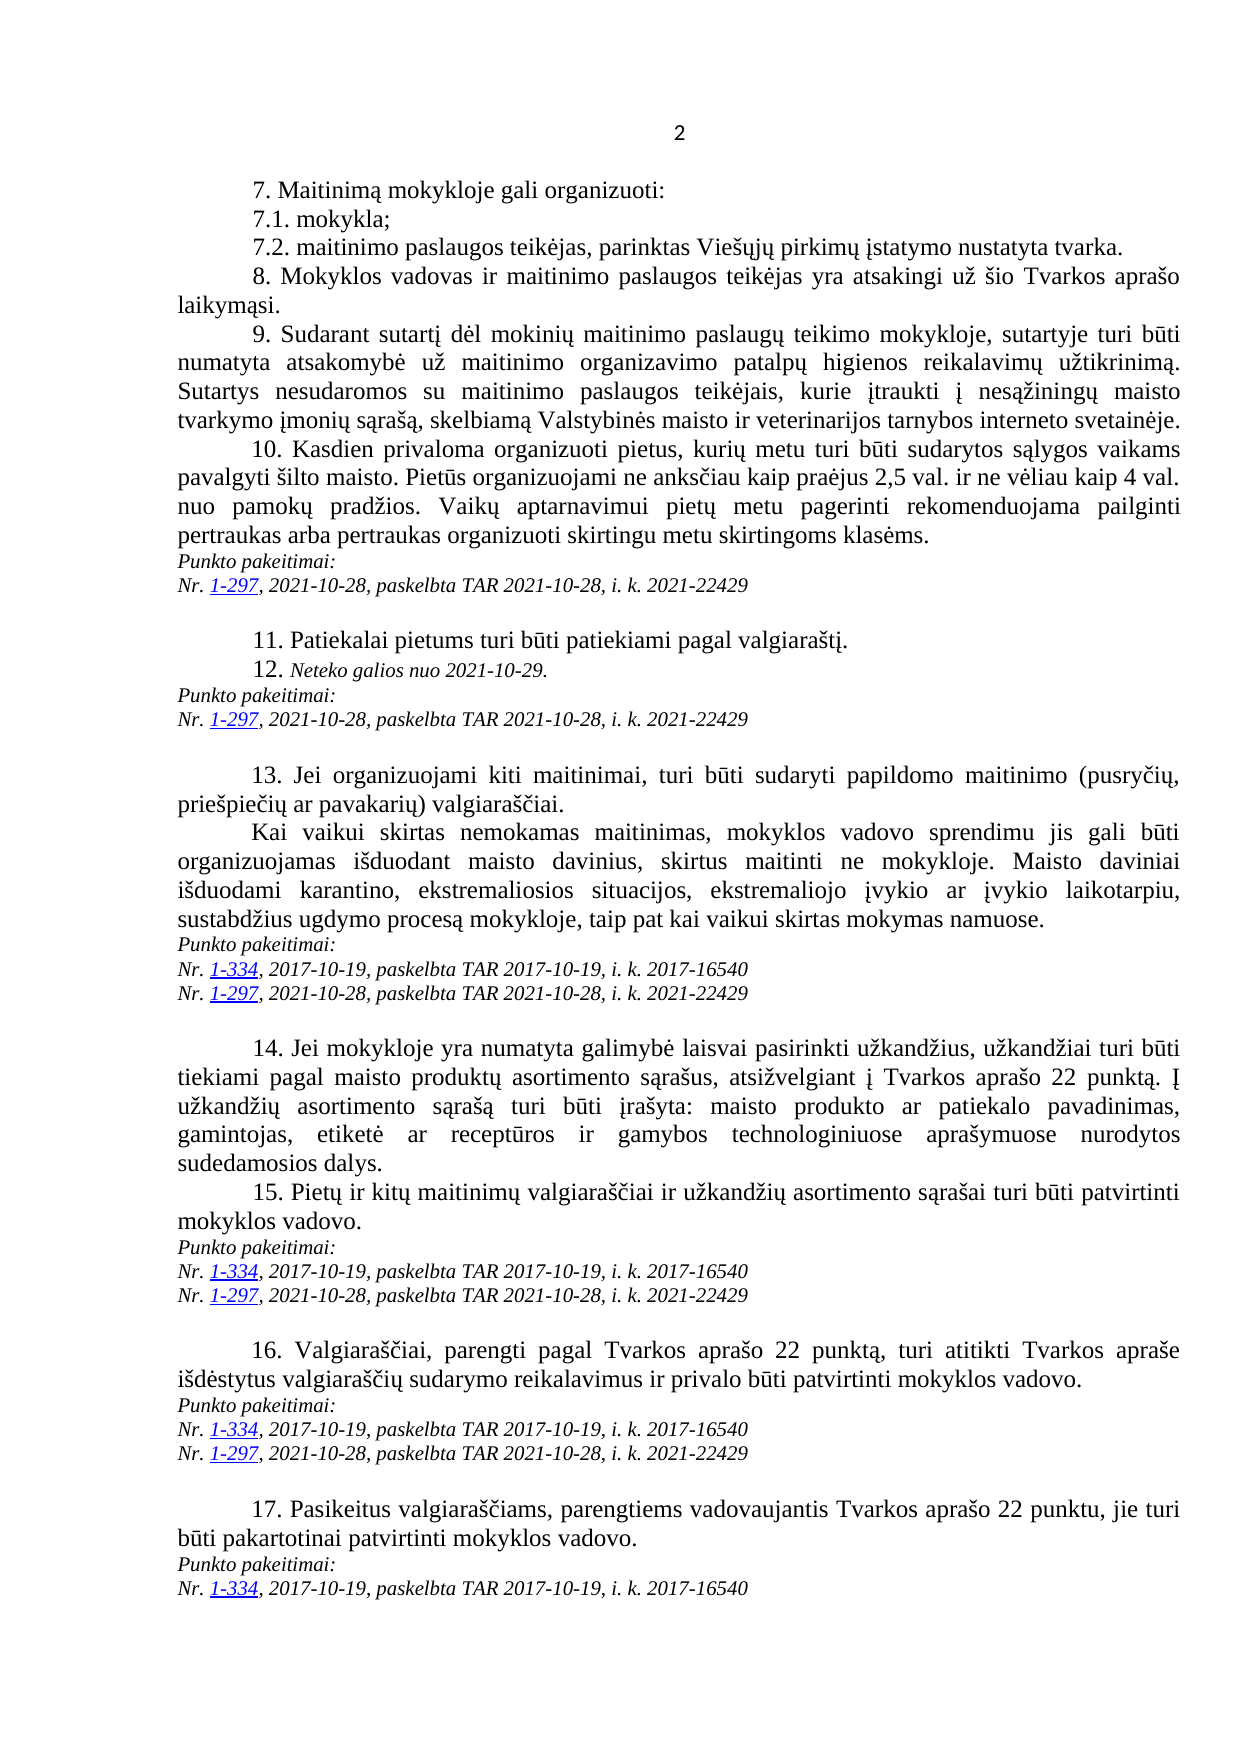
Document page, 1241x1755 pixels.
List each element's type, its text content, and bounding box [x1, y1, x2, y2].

text Nr. 1-297, 2021-10-28, paskelbta TAR 2021-10-28, i. k. 2021-22429 [177, 707, 1181, 731]
text Nr. 1-334, 2017-10-19, paskelbta TAR 2017-10-19, i. k. 2017-16540 [177, 1576, 1181, 1599]
text Punkto pakeitimai: [177, 549, 1181, 573]
text 14. Jei mokykloje yra numatyta galimybė laisvai pasirinkti užkandžius, užkandžiai turi būti tiekiami pagal maisto produktų asortimento sąrašus, atsižvelgiant į Tvarkos aprašo 22 punktą. Į užkandžių asortimento sąrašą turi būti įrašyta: maisto produkto ar patiekalo pavadinimas, gamintojas, etiketė ar receptūros ir gamybos technologiniuose aprašymuose nurodytos sudedamosios dalys. [177, 1033, 1181, 1177]
text 17. Pasikeitus valgiaraščiams, parengtiems vadovaujantis Tvarkos aprašo 22 punktu, jie turi būti pakartotinai patvirtinti mokyklos vadovo. [177, 1494, 1181, 1551]
text Nr. 1-334, 2017-10-19, paskelbta TAR 2017-10-19, i. k. 2017-16540 [177, 1259, 1181, 1283]
text 12. Neteko galios nuo 2021-10-29. [177, 654, 1181, 683]
text 7.2. maitinimo paslaugos teikėjas, parinktas Viešųjų pirkimų įstatymo nustatyta tvarka. [177, 232, 1181, 261]
text Punkto pakeitimai: [177, 1393, 1181, 1417]
text 16. Valgiaraščiai, parengti pagal Tvarkos aprašo 22 punktą, turi atitikti Tvarkos apraše išdėstytus valgiaraščių sudarymo reikalavimus ir privalo būti patvirtinti mokyklos vadovo. [177, 1336, 1181, 1393]
text 10. Kasdien privaloma organizuoti pietus, kurių metu turi būti sudarytos sąlygos vaikams pavalgyti šilto maisto. Pietūs organizuojami ne anksčiau kaip praėjus 2,5 val. ir ne vėliau kaip 4 val. nuo pamokų pradžios. Vaikų aptarnavimui pietų metu pagerinti rekomenduojama pailginti pertraukas arba pertraukas organizuoti skirtingu metu skirtingoms klasėms. [177, 434, 1181, 549]
text 9. Sudarant sutartį dėl mokinių maitinimo paslaugų teikimo mokykloje, sutartyje turi būti numatyta atsakomybė už maitinimo organizavimo patalpų higienos reikalavimų užtikrinimą. Sutartys nesudaromos su maitinimo paslaugos teikėjais, kurie įtraukti į nesąžiningų maisto tvarkymo įmonių sąrašą, skelbiamą Valstybinės maisto ir veterinarijos tarnybos interneto svetainėje. [177, 319, 1181, 434]
text Nr. 1-297, 2021-10-28, paskelbta TAR 2021-10-28, i. k. 2021-22429 [177, 981, 1181, 1004]
text Kai vaikui skirtas nemokamas maitinimas, mokyklos vadovo sprendimu jis gali būti organizuojamas išduodant maisto davinius, skirtus maitinti ne mokykloje. Maisto daviniai išduodami karantino, ekstremaliosios situacijos, ekstremaliojo įvykio ar įvykio laikotarpiu, sustabdžius ugdymo procesą mokykloje, taip pat kai vaikui skirtas mokymas namuose. [177, 817, 1181, 932]
text 7. Maitinimą mokykloje gali organizuoti: [177, 175, 1181, 204]
text Punkto pakeitimai: [177, 1551, 1181, 1576]
text Nr. 1-334, 2017-10-19, paskelbta TAR 2017-10-19, i. k. 2017-16540 [177, 956, 1181, 981]
text Nr. 1-297, 2021-10-28, paskelbta TAR 2021-10-28, i. k. 2021-22429 [177, 573, 1181, 597]
text Nr. 1-297, 2021-10-28, paskelbta TAR 2021-10-28, i. k. 2021-22429 [177, 1441, 1181, 1465]
text 7.1. mokykla; [177, 204, 1181, 232]
text 8. Mokyklos vadovas ir maitinimo paslaugos teikėjas yra atsakingi už šio Tvarkos aprašo laikymąsi. [177, 261, 1181, 319]
text Punkto pakeitimai: [177, 932, 1181, 956]
text Nr. 1-297, 2021-10-28, paskelbta TAR 2021-10-28, i. k. 2021-22429 [177, 1283, 1181, 1307]
text Punkto pakeitimai: [177, 683, 1181, 707]
text 13. Jei organizuojami kiti maitinimai, turi būti sudaryti papildomo maitinimo (pusryčių, priešpiečių ar pavakarių) valgiaraščiai. [177, 760, 1181, 817]
text Punkto pakeitimai: [177, 1234, 1181, 1259]
text 15. Pietų ir kitų maitinimų valgiaraščiai ir užkandžių asortimento sąrašai turi būti patvirtinti mokyklos vadovo. [177, 1177, 1181, 1234]
text Nr. 1-334, 2017-10-19, paskelbta TAR 2017-10-19, i. k. 2017-16540 [177, 1417, 1181, 1441]
text 11. Patiekalai pietums turi būti patiekiami pagal valgiaraštį. [177, 626, 1181, 654]
